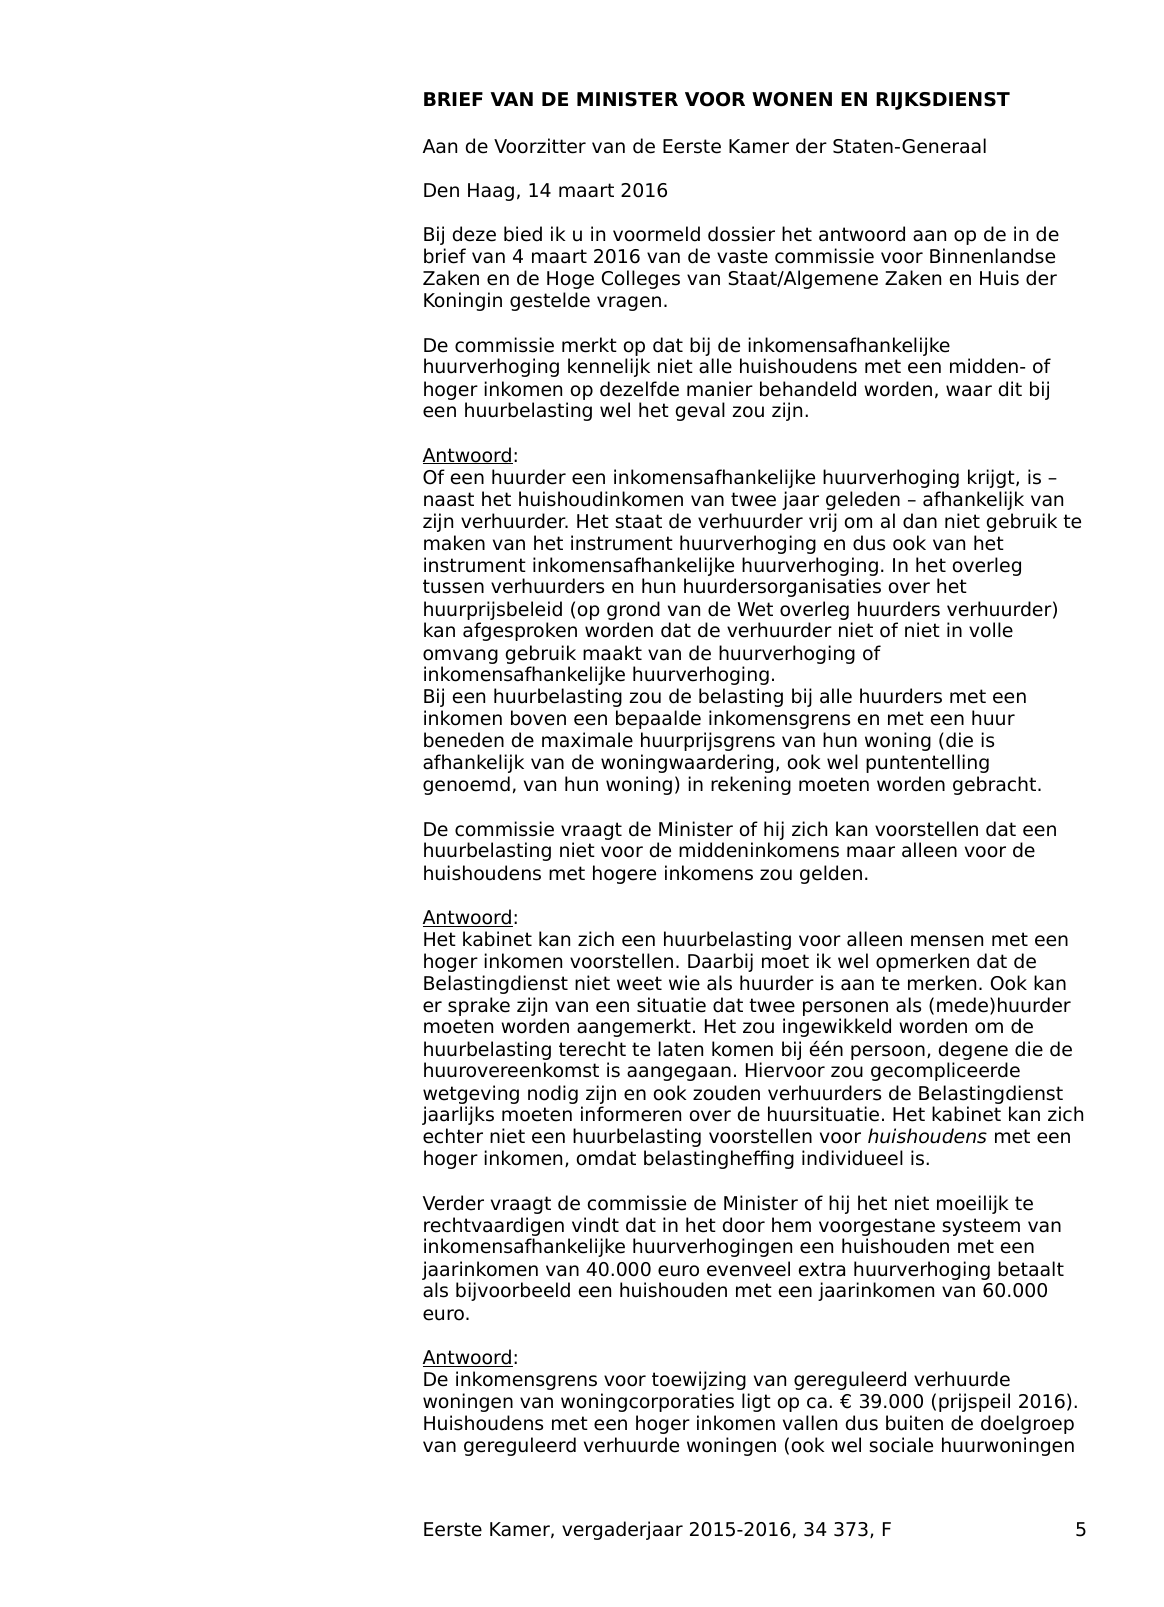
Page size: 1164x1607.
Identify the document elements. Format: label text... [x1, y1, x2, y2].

text Bij deze bied ik u in voormeld dossier het antwoord aan op de in de brief van 4 maart 2016 van de vaste commissie voor Binnenlandse Zaken en de Hoge Colleges van Staat/Algemene Zaken en Huis der Koningin gestelde vragen. [422, 224, 1087, 312]
text De commissie merkt op dat bij de inkomensafhankelijke huurverhoging kennelijk niet alle huishoudens met een midden- of hoger inkomen op dezelfde manier behandeld worden, waar dit bij een huurbelasting wel het geval zou zijn. [422, 334, 1087, 422]
text Het kabinet kan zich een huurbelasting voor alleen mensen met een hoger inkomen voorstellen. Daarbij moet ik wel opmerken dat de Belastingdienst niet weet wie als huurder is aan te merken. Ook kan er sprake zijn van een situatie dat twee personen als (mede)huurder moeten worden aangemerkt. Het zou ingewikkeld worden om de huurbelasting terecht te laten komen bij één persoon, degene die de huurovereenkomst is aangegaan. Hiervoor zou gecompliceerde wetgeving nodig zijn en ook zouden verhuurders de Belastingdienst jaarlijks moeten informeren over de huursituatie. Het kabinet kan zich echter niet een huurbelasting voorstellen voor huishoudens met een hoger inkomen, omdat belastingheffing individueel is. [422, 928, 1087, 1170]
subtitle BRIEF VAN DE MINISTER VOOR WONEN EN RIJKSDIENST [422, 89, 1087, 111]
text De commissie vraagt de Minister of hij zich kan voorstellen dat een huurbelasting niet voor de middeninkomens maar alleen voor de huishoudens met hogere inkomens zou gelden. [422, 818, 1087, 884]
text Den Haag, 14 maart 2016 [422, 180, 1087, 202]
text Antwoord: [422, 1347, 1087, 1368]
text Of een huurder een inkomensafhankelijke huurverhoging krijgt, is – naast het huishoudinkomen van twee jaar geleden – afhankelijk van zijn verhuurder. Het staat de verhuurder vrij om al dan niet gebruik te maken van het instrument huurverhoging en dus ook van het instrument inkomensafhankelijke huurverhoging. In het overleg tussen verhuurders en hun huurdersorganisaties over het huurprijsbeleid (op grond van de Wet overleg huurders verhuurder) kan afgesproken worden dat de verhuurder niet of niet in volle omvang gebruik maakt van de huurverhoging of inkomensafhankelijke huurverhoging. [422, 467, 1087, 686]
text Antwoord: [422, 444, 1087, 467]
text De inkomensgrens voor toewijzing van gereguleerd verhuurde woningen van woningcorporaties ligt op ca. € 39.000 (prijspeil 2016). Huishoudens met een hoger inkomen vallen dus buiten de doelgroep van gereguleerd verhuurde woningen (ook wel sociale huurwoningen [422, 1368, 1087, 1456]
text Verder vraagt de commissie de Minister of hij het niet moeilijk te rechtvaardigen vindt dat in het door hem voorgestane systeem van inkomensafhankelijke huurverhogingen een huishouden met een jaarinkomen van 40.000 euro evenveel extra huurverhoging betaalt als bijvoorbeeld een huishouden met een jaarinkomen van 60.000 euro. [422, 1192, 1087, 1324]
text Antwoord: [422, 907, 1087, 928]
text Aan de Voorzitter van de Eerste Kamer der Staten-Generaal [422, 136, 1087, 158]
text Bij een huurbelasting zou de belasting bij alle huurders met een inkomen boven een bepaalde inkomensgrens en met een huur beneden de maximale huurprijsgrens van hun woning (die is afhankelijk van de woningwaardering, ook wel puntentelling genoemd, van hun woning) in rekening moeten worden gebracht. [422, 686, 1087, 796]
